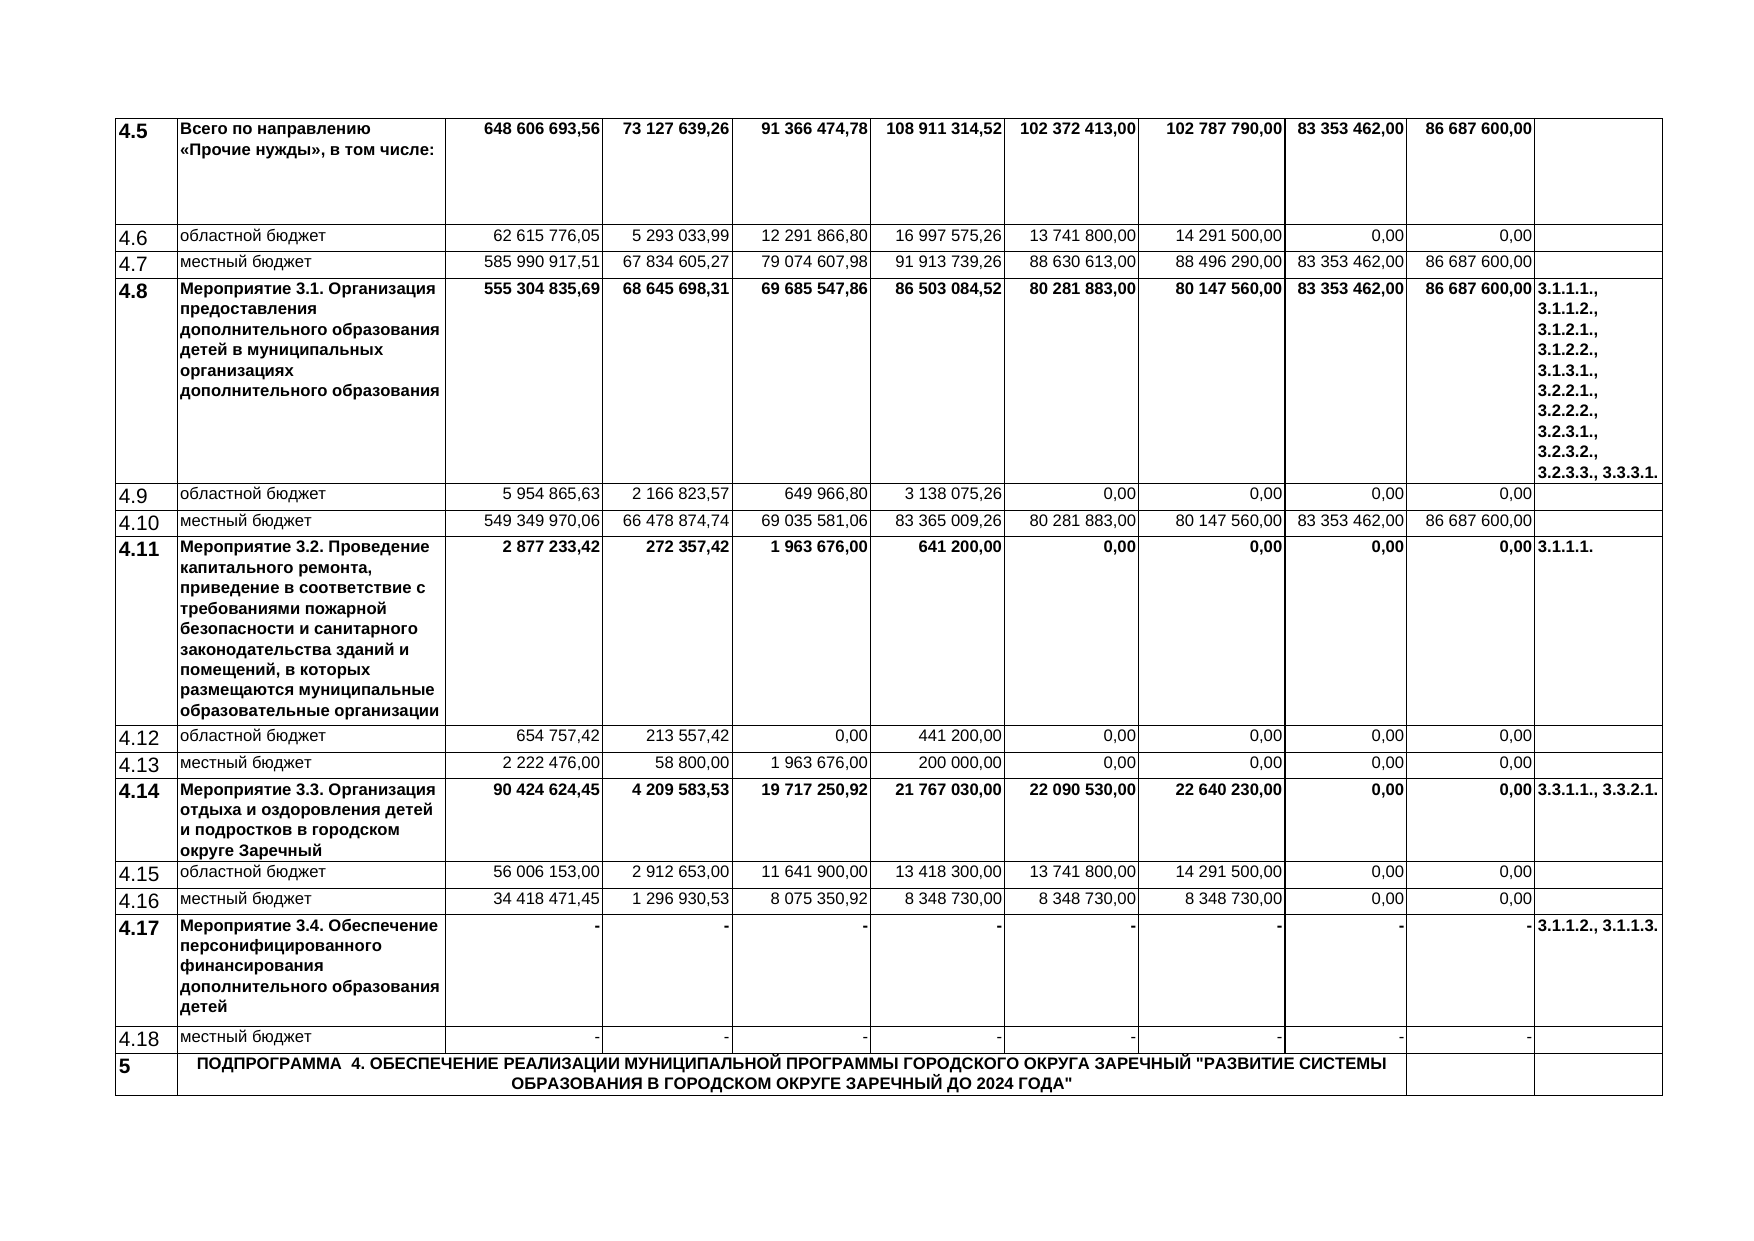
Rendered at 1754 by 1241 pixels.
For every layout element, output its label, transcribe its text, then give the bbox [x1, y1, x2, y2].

table_cell 5 954 865,63 [446, 484, 602, 509]
table_cell Мероприятие 3.4. Обеспечение персонифицированного финансирования дополнительного образования детей [178, 915, 445, 1026]
table_cell 3 138 075,26 [871, 484, 1004, 509]
table_cell 641 200,00 [871, 537, 1004, 725]
table_cell 67 834 605,27 [603, 252, 732, 278]
table_cell 549 349 970,06 [446, 511, 602, 536]
table_cell 0,00 [1139, 753, 1284, 778]
table_cell 3.1.1.2., 3.1.1.3. [1535, 915, 1662, 1026]
table_cell 86 687 600,00 [1407, 119, 1534, 224]
table_cell 56 006 153,00 [446, 862, 602, 888]
table_cell [1535, 225, 1662, 251]
table_cell 73 127 639,26 [603, 119, 732, 224]
table_cell 80 281 883,00 [1005, 511, 1138, 536]
table_cell 8 348 730,00 [1139, 889, 1284, 914]
table_cell [1535, 753, 1662, 778]
table_cell 86 503 084,52 [871, 279, 1004, 483]
table_cell 2 166 823,57 [603, 484, 732, 509]
table_cell 8 348 730,00 [871, 889, 1004, 914]
table_cell 80 281 883,00 [1005, 279, 1138, 483]
table_cell Мероприятие 3.2. Проведение капитального ремонта, приведение в соответствие с требованиями пожарной безопасности и санитарного законодательства зданий и помещений, в которых размещаются муниципальные образовательные организации [178, 537, 445, 725]
table_cell [1407, 1054, 1534, 1094]
table_cell - [1005, 915, 1138, 1026]
table_cell 4.6 [116, 225, 177, 251]
table_cell областной бюджет [178, 484, 445, 509]
table_cell - [733, 915, 870, 1026]
table_cell 90 424 624,45 [446, 779, 602, 861]
table_cell 0,00 [1407, 862, 1534, 888]
table_cell 22 640 230,00 [1139, 779, 1284, 861]
table_cell 0,00 [1286, 484, 1406, 509]
table_cell - [1407, 915, 1534, 1026]
table_cell местный бюджет [178, 753, 445, 778]
table_cell 4.18 [116, 1027, 177, 1053]
table_cell 213 557,42 [603, 726, 732, 752]
table_cell 62 615 776,05 [446, 225, 602, 251]
table_cell 83 353 462,00 [1286, 252, 1406, 278]
table_cell 4.10 [116, 511, 177, 536]
table_cell 14 291 500,00 [1139, 862, 1284, 888]
table_cell местный бюджет [178, 252, 445, 278]
table_cell 4.7 [116, 252, 177, 278]
table_cell 80 147 560,00 [1139, 279, 1284, 483]
table_cell 654 757,42 [446, 726, 602, 752]
table_cell 0,00 [1286, 753, 1406, 778]
table_cell 4.17 [116, 915, 177, 1026]
table_cell 34 418 471,45 [446, 889, 602, 914]
table_cell 441 200,00 [871, 726, 1004, 752]
table_cell 22 090 530,00 [1005, 779, 1138, 861]
table_cell 68 645 698,31 [603, 279, 732, 483]
table_cell 2 877 233,42 [446, 537, 602, 725]
table_cell [1535, 726, 1662, 752]
table_cell 3.3.1.1., 3.3.2.1. [1535, 779, 1662, 861]
table_cell местный бюджет [178, 511, 445, 536]
table_cell 3.1.1.1. [1535, 537, 1662, 725]
table_cell 0,00 [1286, 537, 1406, 725]
table_cell 0,00 [1005, 537, 1138, 725]
table_cell 0,00 [1139, 484, 1284, 509]
table_cell 12 291 866,80 [733, 225, 870, 251]
table_cell 0,00 [1005, 726, 1138, 752]
table_cell 11 641 900,00 [733, 862, 870, 888]
table_cell 83 353 462,00 [1286, 279, 1406, 483]
table_cell 4.11 [116, 537, 177, 725]
table_cell 13 418 300,00 [871, 862, 1004, 888]
table_cell 2 222 476,00 [446, 753, 602, 778]
table_cell 649 966,80 [733, 484, 870, 509]
table_cell 88 496 290,00 [1139, 252, 1284, 278]
table_cell 13 741 800,00 [1005, 225, 1138, 251]
table_cell 102 787 790,00 [1139, 119, 1284, 224]
table_cell 4.14 [116, 779, 177, 861]
table_cell 585 990 917,51 [446, 252, 602, 278]
table_cell [1535, 889, 1662, 914]
table_cell [1535, 511, 1662, 536]
table_cell [1535, 484, 1662, 509]
table_cell 8 348 730,00 [1005, 889, 1138, 914]
table_cell - [1139, 1027, 1284, 1053]
table_cell 0,00 [1286, 889, 1406, 914]
table_cell 0,00 [1407, 726, 1534, 752]
table_cell - [1286, 1027, 1406, 1053]
table_cell 648 606 693,56 [446, 119, 602, 224]
table_cell 4.13 [116, 753, 177, 778]
table_cell 3.1.1.1., 3.1.1.2., 3.1.2.1., 3.1.2.2., 3.1.3.1., 3.2.2.1., 3.2.2.2., 3.2.3.1., 3.2.3.2., 3.2.3.3., 3.3.3.1. [1535, 279, 1662, 483]
table_cell 80 147 560,00 [1139, 511, 1284, 536]
table_cell - [871, 1027, 1004, 1053]
table_cell 1 296 930,53 [603, 889, 732, 914]
table_cell - [446, 1027, 602, 1053]
table_cell 0,00 [1407, 753, 1534, 778]
table_cell местный бюджет [178, 889, 445, 914]
table_cell областной бюджет [178, 726, 445, 752]
table_cell 13 741 800,00 [1005, 862, 1138, 888]
table_cell 200 000,00 [871, 753, 1004, 778]
table_cell 4.15 [116, 862, 177, 888]
table_cell 102 372 413,00 [1005, 119, 1138, 224]
table_cell 4.8 [116, 279, 177, 483]
table_cell 8 075 350,92 [733, 889, 870, 914]
table_cell 21 767 030,00 [871, 779, 1004, 861]
table_cell местный бюджет [178, 1027, 445, 1053]
table_cell - [446, 915, 602, 1026]
table_cell 88 630 613,00 [1005, 252, 1138, 278]
table_cell 0,00 [1139, 726, 1284, 752]
table_cell 14 291 500,00 [1139, 225, 1284, 251]
table_cell 16 997 575,26 [871, 225, 1004, 251]
table_cell 91 913 739,26 [871, 252, 1004, 278]
table_cell [1535, 252, 1662, 278]
table_cell Всего по направлению «Прочие нужды», в том числе: [178, 119, 445, 224]
table_cell 0,00 [1286, 225, 1406, 251]
table_cell Мероприятие 3.3. Организация отдыха и оздоровления детей и подростков в городском округе Заречный [178, 779, 445, 861]
table_cell [1535, 1027, 1662, 1053]
table_cell - [871, 915, 1004, 1026]
table_cell 86 687 600,00 [1407, 252, 1534, 278]
table_cell 555 304 835,69 [446, 279, 602, 483]
table_cell 272 357,42 [603, 537, 732, 725]
table_cell 5 293 033,99 [603, 225, 732, 251]
table_cell 0,00 [1407, 225, 1534, 251]
table_cell 83 365 009,26 [871, 511, 1004, 536]
table_cell 0,00 [733, 726, 870, 752]
table_cell 83 353 462,00 [1286, 119, 1406, 224]
table_cell 19 717 250,92 [733, 779, 870, 861]
table_cell 0,00 [1005, 484, 1138, 509]
table_cell 0,00 [1407, 484, 1534, 509]
table_cell 58 800,00 [603, 753, 732, 778]
table_cell областной бюджет [178, 862, 445, 888]
table_cell 0,00 [1407, 537, 1534, 725]
table_cell - [603, 1027, 732, 1053]
table_cell 91 366 474,78 [733, 119, 870, 224]
table_cell 0,00 [1286, 779, 1406, 861]
table_cell 0,00 [1286, 726, 1406, 752]
table_cell [1535, 1054, 1662, 1094]
table_cell 4.12 [116, 726, 177, 752]
table_cell 5 [116, 1054, 177, 1094]
table_cell 108 911 314,52 [871, 119, 1004, 224]
table_cell ПОДПРОГРАММА 4. ОБЕСПЕЧЕНИЕ РЕАЛИЗАЦИИ МУНИЦИПАЛЬНОЙ ПРОГРАММЫ ГОРОДСКОГО ОКРУГА ЗАРЕЧНЫЙ "РАЗВИТИЕ СИСТЕМЫ ОБРАЗОВАНИЯ В ГОРОДСКОМ ОКРУГЕ ЗАРЕЧНЫЙ ДО 2024 ГОДА" [178, 1054, 1406, 1094]
table_cell - [1139, 915, 1284, 1026]
table_cell 1 963 676,00 [733, 753, 870, 778]
table_cell областной бюджет [178, 225, 445, 251]
table_cell 0,00 [1139, 537, 1284, 725]
table_cell 4.5 [116, 119, 177, 224]
table_cell 86 687 600,00 [1407, 511, 1534, 536]
table_cell 1 963 676,00 [733, 537, 870, 725]
table_cell [1535, 119, 1662, 224]
table_cell - [1286, 915, 1406, 1026]
table_cell 2 912 653,00 [603, 862, 732, 888]
table_cell - [1407, 1027, 1534, 1053]
table_cell 79 074 607,98 [733, 252, 870, 278]
table_cell - [603, 915, 732, 1026]
table_cell 0,00 [1407, 889, 1534, 914]
table_cell 69 035 581,06 [733, 511, 870, 536]
table_cell - [1005, 1027, 1138, 1053]
table_cell 4.16 [116, 889, 177, 914]
table_cell - [733, 1027, 870, 1053]
table_cell 66 478 874,74 [603, 511, 732, 536]
table_cell 83 353 462,00 [1286, 511, 1406, 536]
table_cell [1535, 862, 1662, 888]
table_cell 0,00 [1286, 862, 1406, 888]
table_cell 0,00 [1005, 753, 1138, 778]
table_cell Мероприятие 3.1. Организация предоставления дополнительного образования детей в муниципальных организациях дополнительного образования [178, 279, 445, 483]
table_cell 69 685 547,86 [733, 279, 870, 483]
table_cell 4.9 [116, 484, 177, 509]
table_cell 86 687 600,00 [1407, 279, 1534, 483]
table_cell 4 209 583,53 [603, 779, 732, 861]
table_cell 0,00 [1407, 779, 1534, 861]
